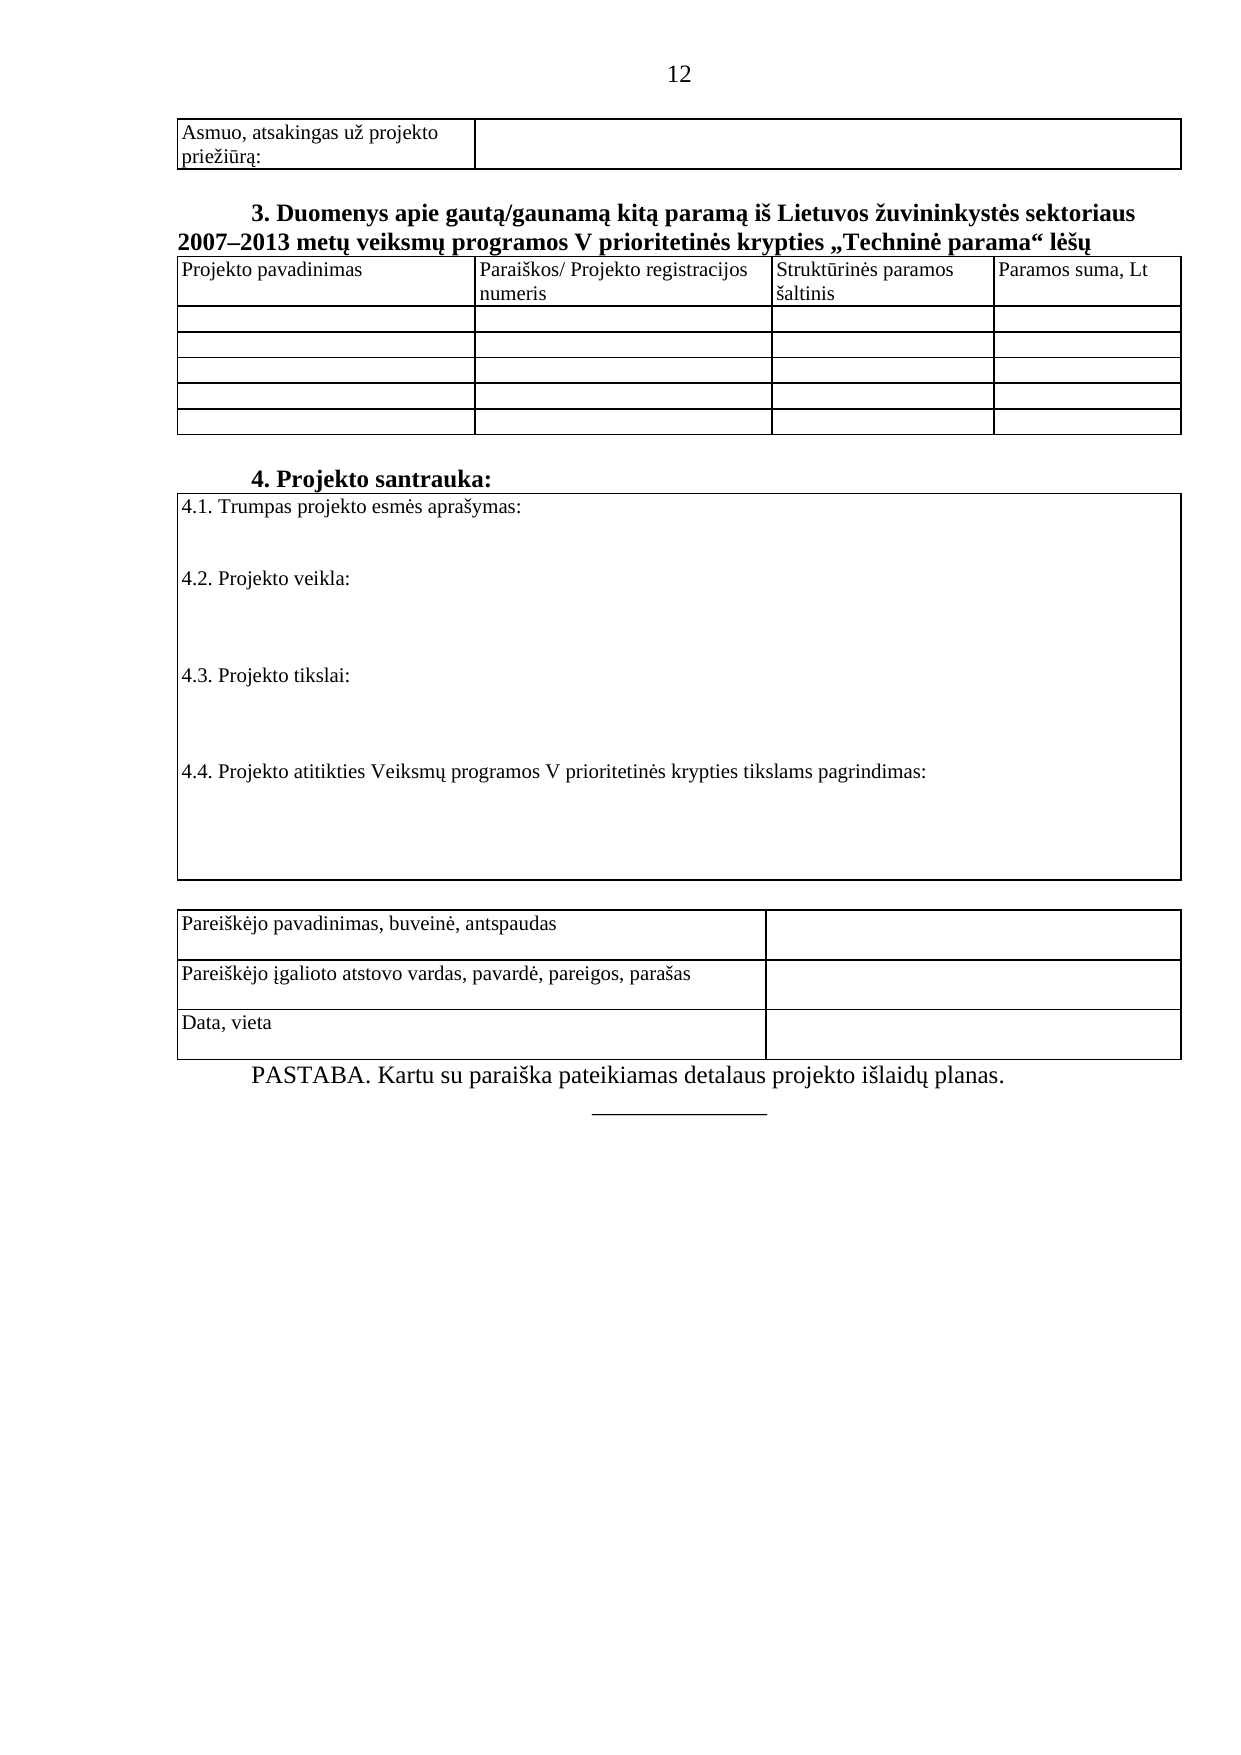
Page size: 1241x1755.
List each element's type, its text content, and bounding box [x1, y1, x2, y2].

table_cell [767, 1010, 1180, 1058]
table_cell [767, 961, 1180, 1009]
text 3. Duomenys apie gautą/gaunamą kitą paramą iš Lietuvos žuvininkystės sektoriaus 2007–2013 metų veiksmų programos V prioritetinės krypties „Techninė parama“ lėšų [177, 198, 1181, 256]
table_header [767, 911, 1180, 959]
text ______________ [177, 1089, 1181, 1117]
text PASTABA. Kartu su paraiška pateikiamas detalaus projekto išlaidų planas. [177, 1060, 1181, 1089]
table_header Projekto pavadinimas [178, 257, 474, 305]
table_header Paramos suma, Lt [995, 257, 1180, 305]
table_cell [476, 120, 1180, 168]
text 4. Projekto santrauka: [177, 464, 1181, 492]
